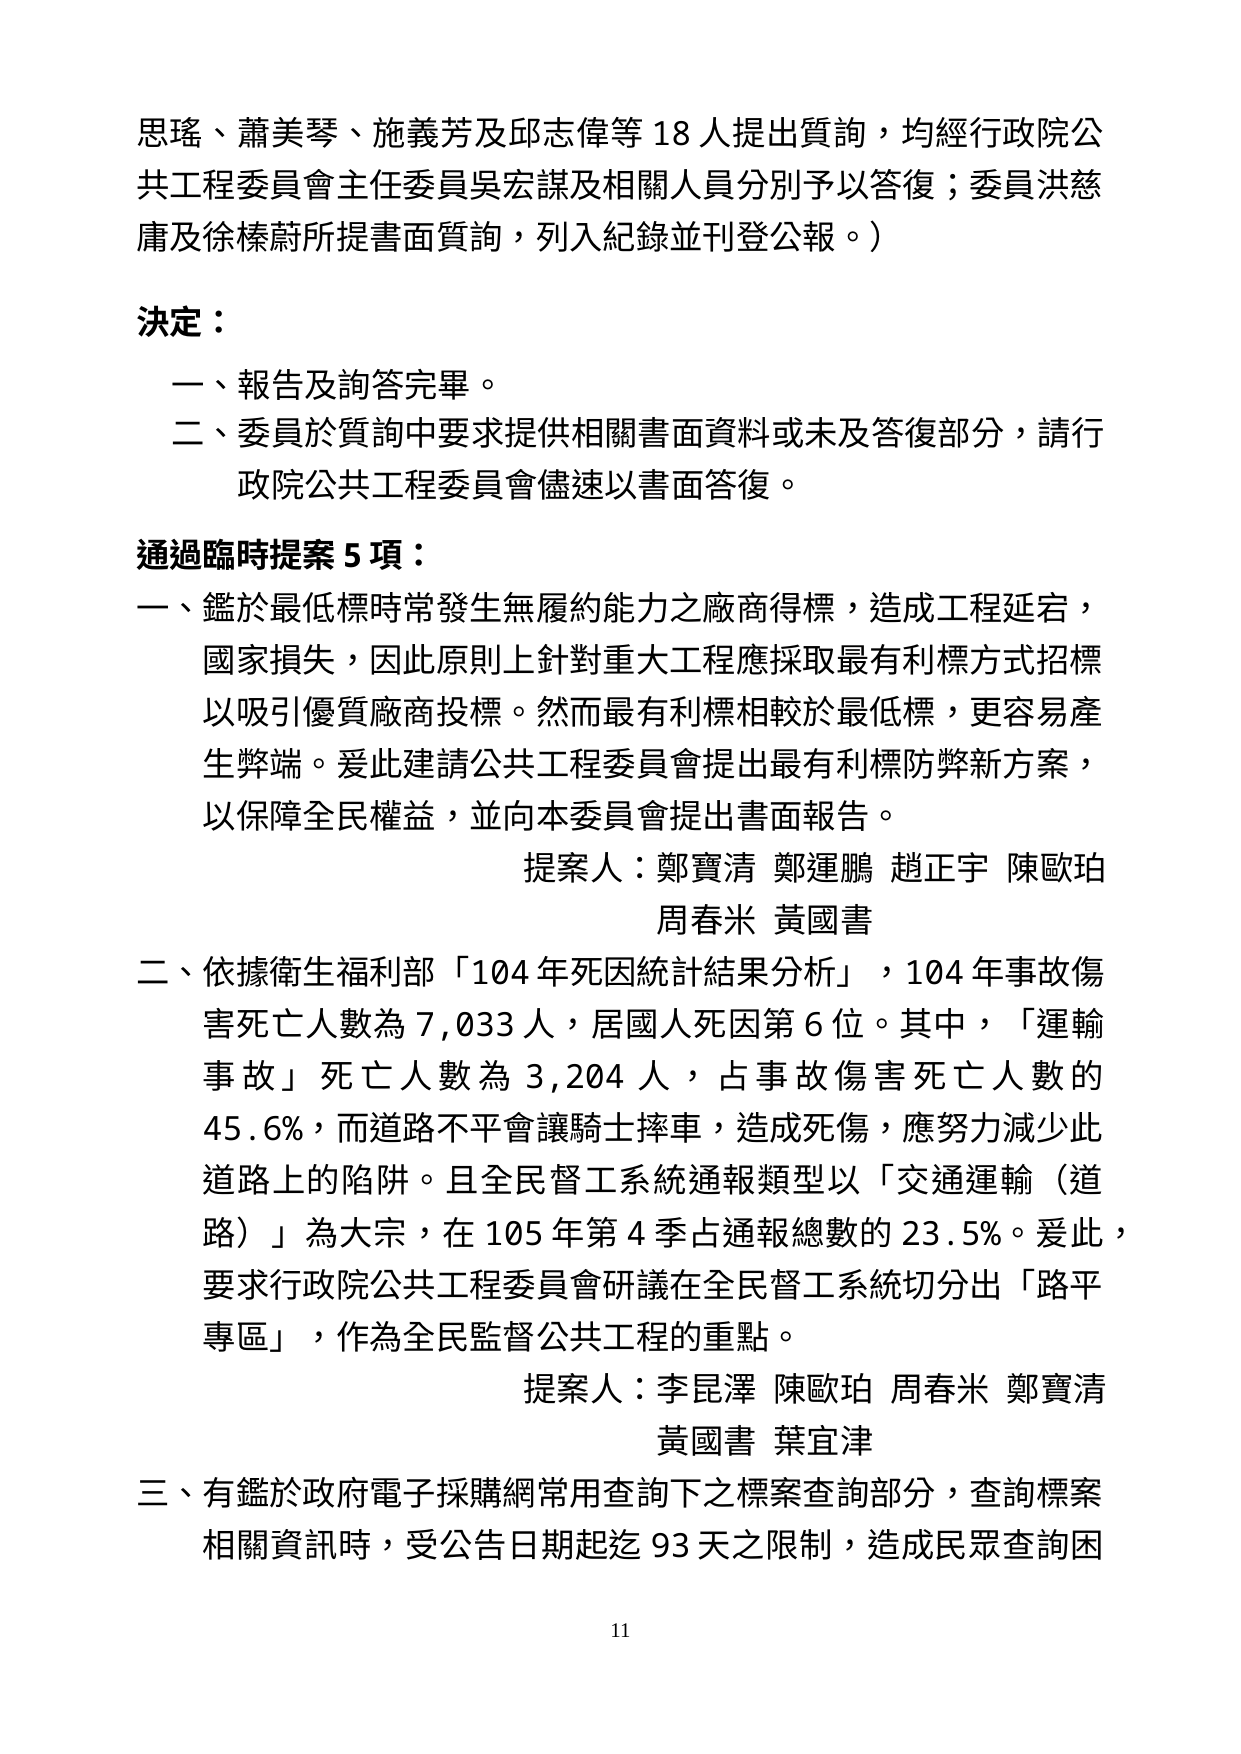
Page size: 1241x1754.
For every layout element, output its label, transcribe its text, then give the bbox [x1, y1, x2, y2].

text 決定： [136, 278, 1104, 341]
text 一、鑑於最低標時常發生無履約能力之廠商得標，造成工程延宕，國家損失，因此原則上針對重大工程應採取最有利標方式招標以吸引優質廠商投標。然而最有利標相較於最低標，更容易產生弊端。爰此建請公共工程委員會提出最有利標防弊新方案，以保障全民權益，並向本委員會提出書面報告。 [136, 578, 1104, 839]
text 通過臨時提案5項： [136, 526, 1104, 578]
text 二、委員於質詢中要求提供相關書面資料或未及答復部分，請行政院公共工程委員會儘速以書面答復。 [171, 403, 1104, 507]
text 提案人：鄭寶清 鄭運鵬 趙正宇 陳歐珀 周春米 黃國書 [523, 839, 1117, 943]
text （本日會議由行政院公共工程委員會主任委員吳宏謀報告後，計有委員鄭寶清、趙正宇、陳歐珀、鄭運鵬、黃國書、周春米、李昆澤、林俊憲、葉宜津、陳素月、徐榛蔚、鍾佳濱、簡東明、李鴻鈞、吳思瑤、蕭美琴、施義芳及邱志偉等18人提出質詢，均經行政院公共工程委員會主任委員吳宏謀及相關人員分別予以答復；委員洪慈庸及徐榛蔚所提書面質詢，列入紀錄並刊登公報。） [136, 103, 1104, 259]
text 提案人：李昆澤 陳歐珀 周春米 鄭寶清黃國書 葉宜津 [523, 1359, 1117, 1464]
text 三、有鑑於政府電子採購網常用查詢下之標案查詢部分，查詢標案相關資訊時，受公告日期起迄93天之限制，造成民眾查詢困 [136, 1464, 1104, 1568]
text 二、依據衛生福利部「104年死因統計結果分析」，104年事故傷害死亡人數為7,033人，居國人死因第6位。其中，「運輸事故」死亡人數為3,204人，占事故傷害死亡人數的45.6%，而道路不平會讓騎士摔車，造成死傷，應努力減少此道路上的陷阱。且全民督工系統通報類型以「交通運輸（道路）」為大宗，在105年第4季占通報總數的23.5%。爰此，要求行政院公共工程委員會研議在全民督工系統切分出「路平專區」，作為全民監督公共工程的重點。 [136, 943, 1104, 1359]
text 一、報告及詢答完畢。 [136, 341, 1104, 403]
